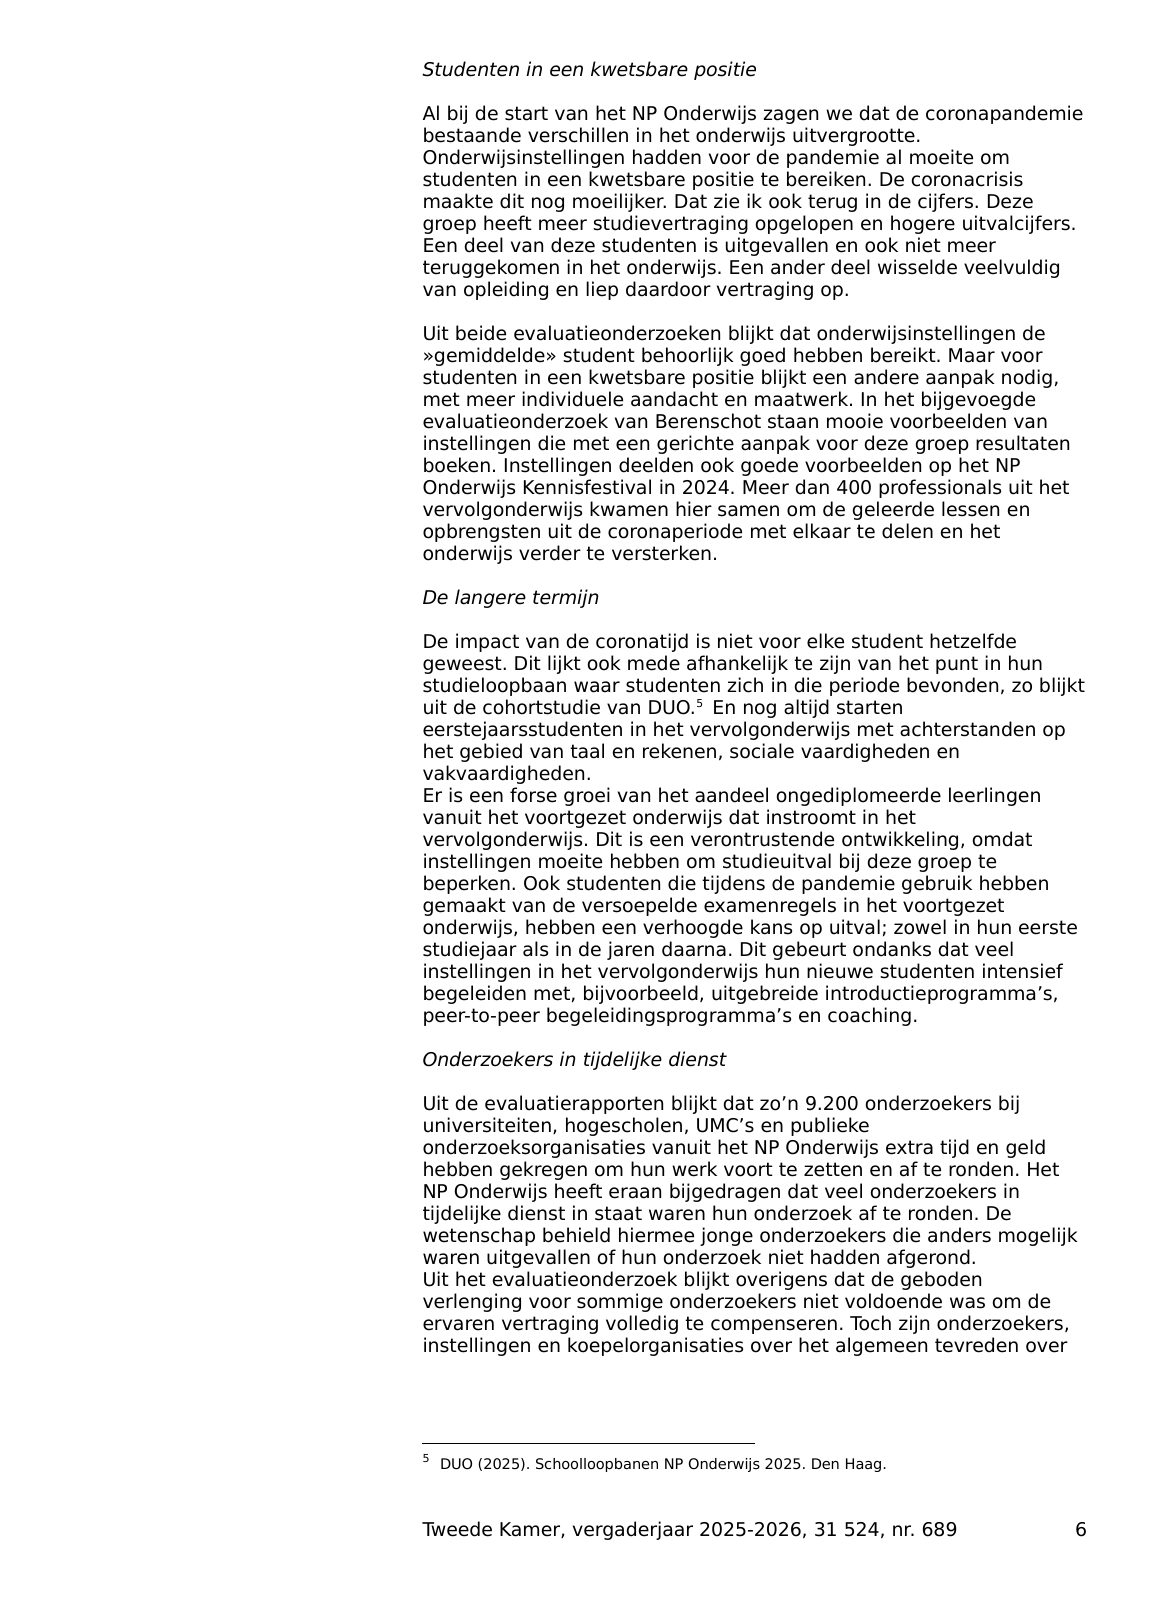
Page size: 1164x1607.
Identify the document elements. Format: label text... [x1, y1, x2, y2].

text DUO (2025). Schoolloopbanen NP Onderwijs 2025. Den Haag. [422, 1452, 1087, 1474]
text Uit het evaluatieonderzoek blijkt overigens dat de geboden verlenging voor sommige onderzoekers niet voldoende was om de ervaren vertraging volledig te compenseren. Toch zijn onderzoekers, instellingen en koepelorganisaties over het algemeen tevreden over [422, 1269, 1087, 1357]
subtitle Studenten in een kwetsbare positie [422, 59, 1087, 81]
subtitle De langere termijn [422, 587, 1087, 609]
subtitle Onderzoekers in tijdelijke dienst [422, 1049, 1087, 1071]
text Al bij de start van het NP Onderwijs zagen we dat de coronapandemie bestaande verschillen in het onderwijs uitvergrootte. Onderwijsinstellingen hadden voor de pandemie al moeite om studenten in een kwetsbare positie te bereiken. De coronacrisis maakte dit nog moeilijker. Dat zie ik ook terug in de cijfers. Deze groep heeft meer studievertraging opgelopen en hogere uitvalcijfers. Een deel van deze studenten is uitgevallen en ook niet meer teruggekomen in het onderwijs. Een ander deel wisselde veelvuldig van opleiding en liep daardoor vertraging op. [422, 103, 1087, 301]
text Er is een forse groei van het aandeel ongediplomeerde leerlingen vanuit het voortgezet onderwijs dat instroomt in het vervolgonderwijs. Dit is een verontrustende ontwikkeling, omdat instellingen moeite hebben om studieuitval bij deze groep te beperken. Ook studenten die tijdens de pandemie gebruik hebben gemaakt van de versoepelde examenregels in het voortgezet onderwijs, hebben een verhoogde kans op uitval; zowel in hun eerste studiejaar als in de jaren daarna. Dit gebeurt ondanks dat veel instellingen in het vervolgonderwijs hun nieuwe studenten intensief begeleiden met, bijvoorbeeld, uitgebreide introductieprogramma’s, peer-to-peer begeleidingsprogramma’s en coaching. [422, 785, 1087, 1027]
text Uit beide evaluatieonderzoeken blijkt dat onderwijsinstellingen de »gemiddelde» student behoorlijk goed hebben bereikt. Maar voor studenten in een kwetsbare positie blijkt een andere aanpak nodig, met meer individuele aandacht en maatwerk. In het bijgevoegde evaluatieonderzoek van Berenschot staan mooie voorbeelden van instellingen die met een gerichte aanpak voor deze groep resultaten boeken. Instellingen deelden ook goede voorbeelden op het NP Onderwijs Kennisfestival in 2024. Meer dan 400 professionals uit het vervolgonderwijs kwamen hier samen om de geleerde lessen en opbrengsten uit de coronaperiode met elkaar te delen en het onderwijs verder te versterken. [422, 323, 1087, 565]
text Uit de evaluatierapporten blijkt dat zo’n 9.200 onderzoekers bij universiteiten, hogescholen, UMC’s en publieke onderzoeksorganisaties vanuit het NP Onderwijs extra tijd en geld hebben gekregen om hun werk voort te zetten en af te ronden. Het NP Onderwijs heeft eraan bijgedragen dat veel onderzoekers in tijdelijke dienst in staat waren hun onderzoek af te ronden. De wetenschap behield hiermee jonge onderzoekers die anders mogelijk waren uitgevallen of hun onderzoek niet hadden afgerond. [422, 1093, 1087, 1269]
text De impact van de coronatijd is niet voor elke student hetzelfde geweest. Dit lijkt ook mede afhankelijk te zijn van het punt in hun studieloopbaan waar studenten zich in die periode bevonden, zo blijkt uit de cohortstudie van DUO. En nog altijd starten eerstejaarsstudenten in het vervolgonderwijs met achterstanden op het gebied van taal en rekenen, sociale vaardigheden en vakvaardigheden. [422, 631, 1087, 785]
